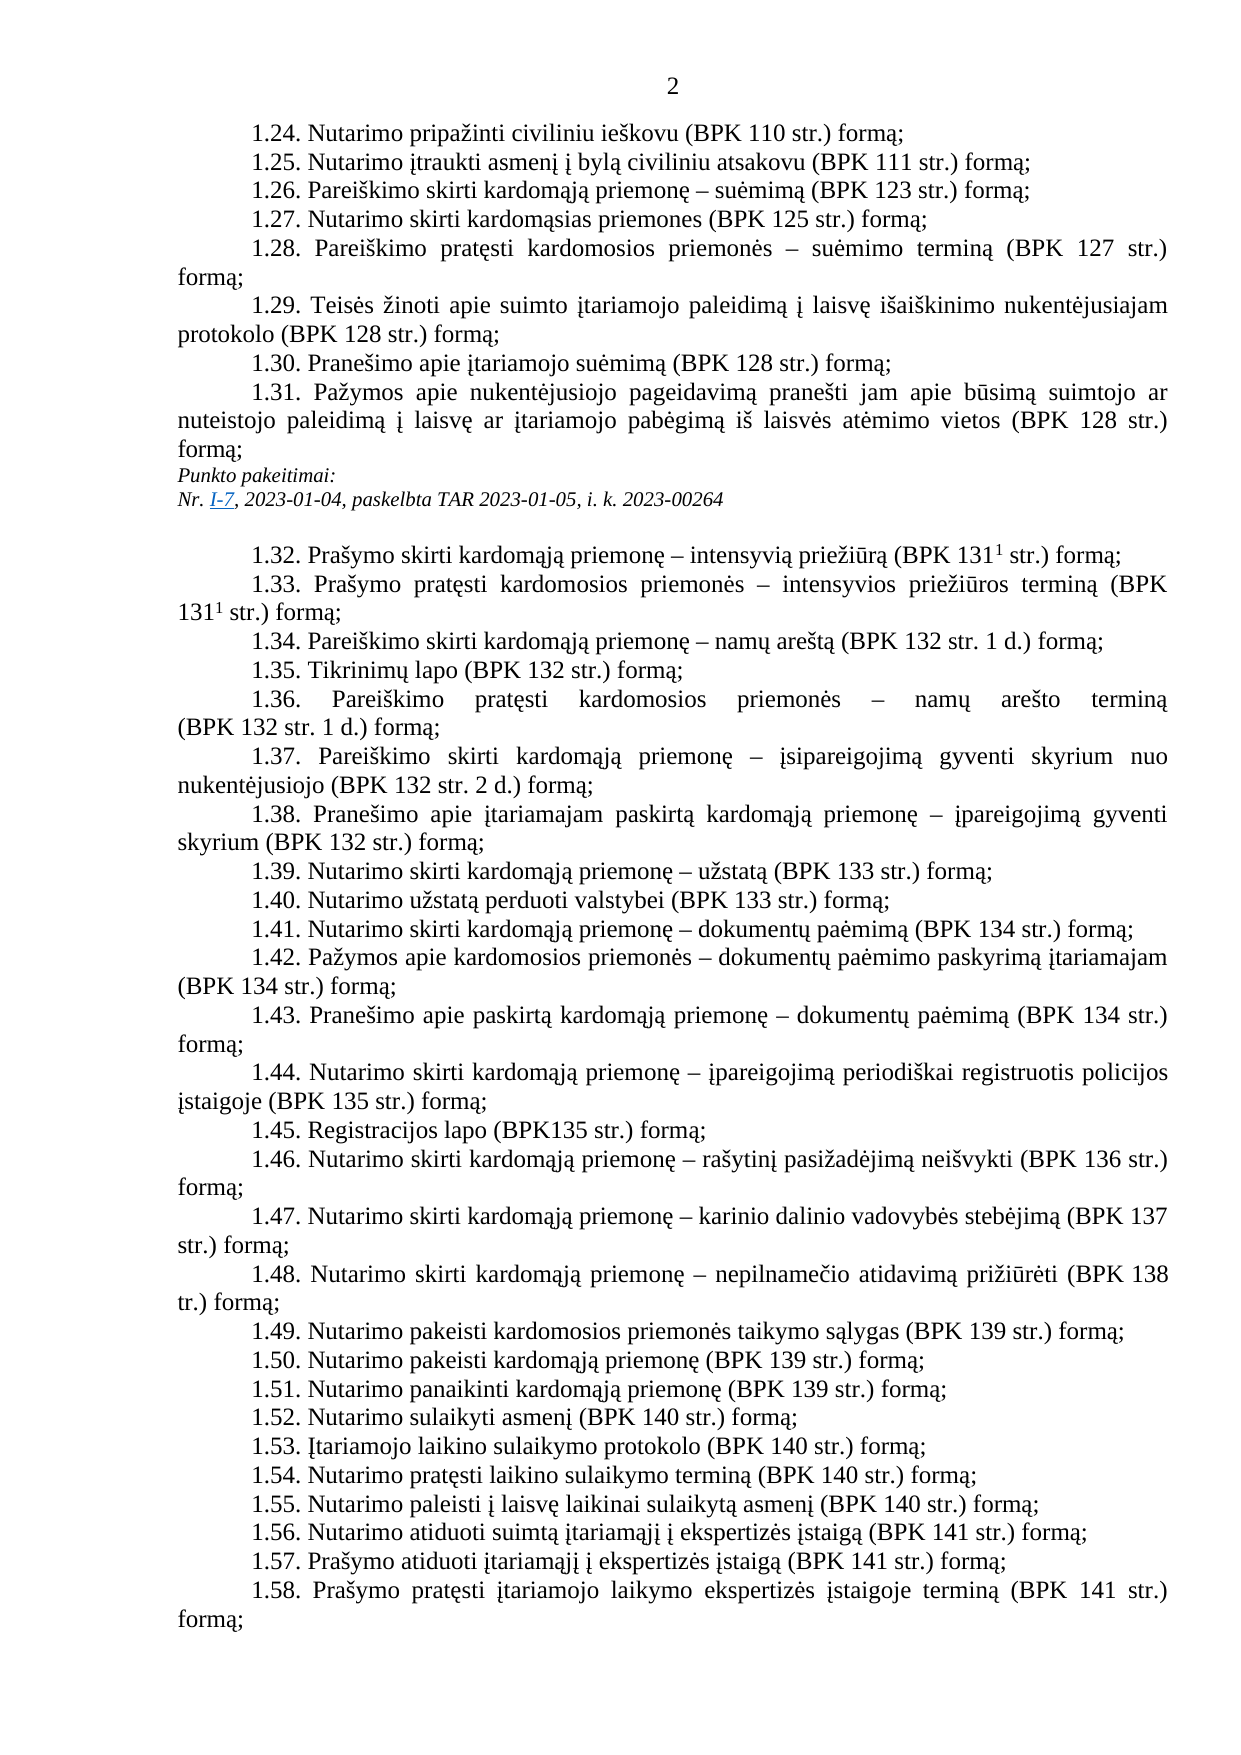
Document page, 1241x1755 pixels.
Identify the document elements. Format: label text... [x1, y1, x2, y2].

text Punkto pakeitimai: [177, 463, 1169, 487]
text 1.25. Nutarimo įtraukti asmenį į bylą civiliniu atsakovu (BPK 111 str.) formą; [177, 147, 1169, 176]
text 1.45. Registracijos lapo (BPK135 str.) formą; [177, 1115, 1169, 1144]
text 1.31. Pažymos apie nukentėjusiojo pageidavimą pranešti jam apie būsimą suimtojo ar nuteistojo paleidimą į laisvę ar įtariamojo pabėgimą iš laisvės atėmimo vietos (BPK 128 str.) formą; [177, 377, 1169, 463]
text 1.51. Nutarimo panaikinti kardomąją priemonę (BPK 139 str.) formą; [177, 1374, 1169, 1402]
text 1.50. Nutarimo pakeisti kardomąją priemonę (BPK 139 str.) formą; [177, 1345, 1169, 1374]
text 1.56. Nutarimo atiduoti suimtą įtariamąjį į ekspertizės įstaigą (BPK 141 str.) formą; [177, 1517, 1169, 1546]
text 1.47. Nutarimo skirti kardomąją priemonę – karinio dalinio vadovybės stebėjimą (BPK 137 str.) formą; [177, 1201, 1169, 1259]
text 1.29. Teisės žinoti apie suimto įtariamojo paleidimą į laisvę išaiškinimo nukentėjusiajam protokolo (BPK 128 str.) formą; [177, 291, 1169, 348]
text 1.57. Prašymo atiduoti įtariamąjį į ekspertizės įstaigą (BPK 141 str.) formą; [177, 1546, 1169, 1575]
text Nr. I-7, 2023-01-04, paskelbta TAR 2023-01-05, i. k. 2023-00264 [177, 487, 1169, 511]
text 1.46. Nutarimo skirti kardomąją priemonę – rašytinį pasižadėjimą neišvykti (BPK 136 str.) formą; [177, 1144, 1169, 1201]
text 1.27. Nutarimo skirti kardomąsias priemones (BPK 125 str.) formą; [177, 204, 1169, 233]
text 1.32. Prašymo skirti kardomąją priemonę – intensyvią priežiūrą (BPK 1311 str.) formą; [177, 540, 1169, 569]
text 1.58. Prašymo pratęsti įtariamojo laikymo ekspertizės įstaigoje terminą (BPK 141 str.) formą; [177, 1575, 1169, 1632]
text 1.30. Pranešimo apie įtariamojo suėmimą (BPK 128 str.) formą; [177, 348, 1169, 377]
text 1.53. Įtariamojo laikino sulaikymo protokolo (BPK 140 str.) formą; [177, 1431, 1169, 1460]
text 1.35. Tikrinimų lapo (BPK 132 str.) formą; [177, 655, 1169, 684]
text 1.40. Nutarimo užstatą perduoti valstybei (BPK 133 str.) formą; [177, 885, 1169, 914]
text 1.33. Prašymo pratęsti kardomosios priemonės – intensyvios priežiūros terminą (BPK 1311 str.) formą; [177, 569, 1169, 626]
text 1.52. Nutarimo sulaikyti asmenį (BPK 140 str.) formą; [177, 1402, 1169, 1431]
text 1.43. Pranešimo apie paskirtą kardomąją priemonę – dokumentų paėmimą (BPK 134 str.) formą; [177, 1000, 1169, 1057]
text 1.49. Nutarimo pakeisti kardomosios priemonės taikymo sąlygas (BPK 139 str.) formą; [177, 1316, 1169, 1345]
text 1.26. Pareiškimo skirti kardomąją priemonę – suėmimą (BPK 123 str.) formą; [177, 176, 1169, 204]
text 1.41. Nutarimo skirti kardomąją priemonę – dokumentų paėmimą (BPK 134 str.) formą; [177, 914, 1169, 942]
text 1.37. Pareiškimo skirti kardomąją priemonę – įsipareigojimą gyventi skyrium nuo nukentėjusiojo (BPK 132 str. 2 d.) formą; [177, 741, 1169, 799]
text 1.42. Pažymos apie kardomosios priemonės – dokumentų paėmimo paskyrimą įtariamajam (BPK 134 str.) formą; [177, 942, 1169, 1000]
text 1.44. Nutarimo skirti kardomąją priemonę – įpareigojimą periodiškai registruotis policijos įstaigoje (BPK 135 str.) formą; [177, 1057, 1169, 1115]
text 1.48. Nutarimo skirti kardomąją priemonę – nepilnamečio atidavimą prižiūrėti (BPK 138 tr.) formą; [177, 1259, 1169, 1316]
text 1.55. Nutarimo paleisti į laisvę laikinai sulaikytą asmenį (BPK 140 str.) formą; [177, 1489, 1169, 1517]
text 1.54. Nutarimo pratęsti laikino sulaikymo terminą (BPK 140 str.) formą; [177, 1460, 1169, 1489]
text 1.34. Pareiškimo skirti kardomąją priemonę – namų areštą (BPK 132 str. 1 d.) formą; [177, 626, 1169, 655]
text 1.24. Nutarimo pripažinti civiliniu ieškovu (BPK 110 str.) formą; [177, 118, 1169, 147]
text 1.28. Pareiškimo pratęsti kardomosios priemonės – suėmimo terminą (BPK 127 str.) formą; [177, 233, 1169, 291]
text 1.39. Nutarimo skirti kardomąją priemonę – užstatą (BPK 133 str.) formą; [177, 856, 1169, 885]
text 1.38. Pranešimo apie įtariamajam paskirtą kardomąją priemonę – įpareigojimą gyventi skyrium (BPK 132 str.) formą; [177, 799, 1169, 856]
text 1.36. Pareiškimo pratęsti kardomosios priemonės – namų arešto terminą (BPK 132 str. 1 d.) formą; [177, 684, 1169, 741]
